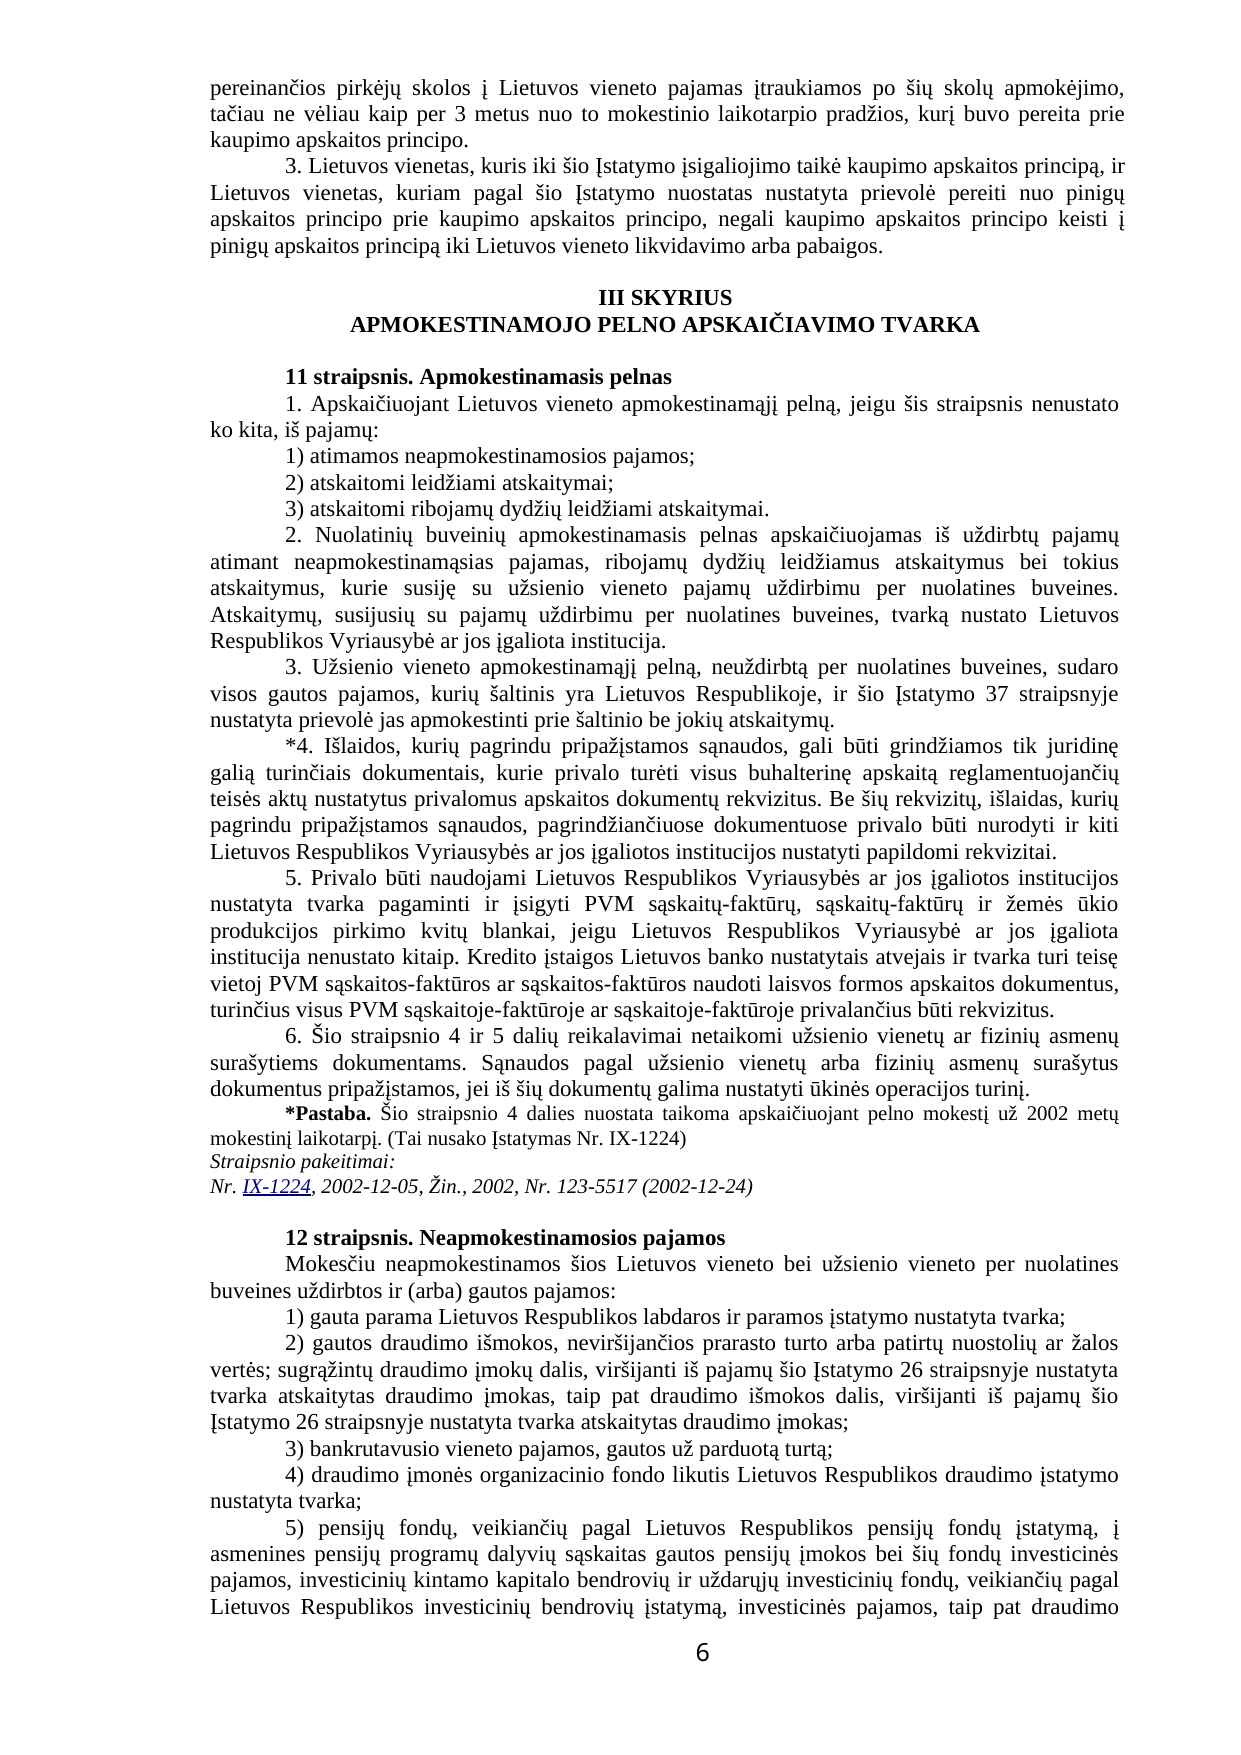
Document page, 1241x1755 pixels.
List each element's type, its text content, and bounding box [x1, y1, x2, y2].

text 3) bankrutavusio vieneto pajamos, gautos už parduotą turtą; [210, 1435, 1120, 1461]
text 1) atimamos neapmokestinamosios pajamos; [210, 442, 1120, 469]
text 2) gautos draudimo išmokos, neviršijančios prarasto turto arba patirtų nuostolių ar žalos vertės; sugrąžintų draudimo įmokų dalis, viršijanti iš pajamų šio Įstatymo 26 straipsnyje nustatyta tvarka atskaitytas draudimo įmokas, taip pat draudimo išmokos dalis, viršijanti iš pajamų šio Įstatymo 26 straipsnyje nustatyta tvarka atskaitytas draudimo įmokas; [210, 1329, 1120, 1435]
text 4) draudimo įmonės organizacinio fondo likutis Lietuvos Respublikos draudimo įstatymo nustatyta tvarka; [210, 1461, 1120, 1514]
text 2) atskaitomi leidžiami atskaitymai; [210, 469, 1120, 495]
text 5) pensijų fondų, veikiančių pagal Lietuvos Respublikos pensijų fondų įstatymą, į asmenines pensijų programų dalyvių sąskaitas gautos pensijų įmokos bei šių fondų investicinės pajamos, investicinių kintamo kapitalo bendrovių ir uždarųjų investicinių fondų, veikiančių pagal Lietuvos Respublikos investicinių bendrovių įstatymą, investicinės pajamos, taip pat draudimo [210, 1514, 1120, 1619]
subtitle III SKYRIUS [210, 284, 1120, 311]
text 12 straipsnis. Neapmokestinamosios pajamos [210, 1224, 1120, 1250]
text Nr. IX-1224, 2002-12-05, Žin., 2002, Nr. 123-5517 (2002-12-24) [210, 1173, 1120, 1198]
text *4. Išlaidos, kurių pagrindu pripažįstamos sąnaudos, gali būti grindžiamos tik juridinę galią turinčiais dokumentais, kurie privalo turėti visus buhalterinę apskaitą reglamentuojančių teisės aktų nustatytus privalomus apskaitos dokumentų rekvizitus. Be šių rekvizitų, išlaidas, kurių pagrindu pripažįstamos sąnaudos, pagrindžiančiuose dokumentuose privalo būti nurodyti ir kiti Lietuvos Respublikos Vyriausybės ar jos įgaliotos institucijos nustatyti papildomi rekvizitai. [210, 732, 1120, 864]
text 6. Šio straipsnio 4 ir 5 dalių reikalavimai netaikomi užsienio vienetų ar fizinių asmenų surašytiems dokumentams. Sąnaudos pagal užsienio vienetų arba fizinių asmenų surašytus dokumentus pripažįstamos, jei iš šių dokumentų galima nustatyti ūkinės operacijos turinį. [210, 1022, 1120, 1101]
text 3) atskaitomi ribojamų dydžių leidžiami atskaitymai. [210, 495, 1120, 522]
text pereinančios pirkėjų skolos į Lietuvos vieneto pajamas įtraukiamos po šių skolų apmokėjimo, tačiau ne vėliau kaip per 3 metus nuo to mokestinio laikotarpio pradžios, kurį buvo pereita prie kaupimo apskaitos principo. [210, 73, 1126, 153]
text Straipsnio pakeitimai: [210, 1149, 1120, 1173]
text 11 straipsnis. Apmokestinamasis pelnas [210, 363, 1120, 390]
text 2. Nuolatinių buveinių apmokestinamasis pelnas apskaičiuojamas iš uždirbtų pajamų atimant neapmokestinamąsias pajamas, ribojamų dydžių leidžiamus atskaitymus bei tokius atskaitymus, kurie susiję su užsienio vieneto pajamų uždirbimu per nuolatines buveines. Atskaitymų, susijusių su pajamų uždirbimu per nuolatines buveines, tvarką nustato Lietuvos Respublikos Vyriausybė ar jos įgaliota institucija. [210, 522, 1120, 653]
text 5. Privalo būti naudojami Lietuvos Respublikos Vyriausybės ar jos įgaliotos institucijos nustatyta tvarka pagaminti ir įsigyti PVM sąskaitų-faktūrų, sąskaitų-faktūrų ir žemės ūkio produkcijos pirkimo kvitų blankai, jeigu Lietuvos Respublikos Vyriausybė ar jos įgaliota institucija nenustato kitaip. Kredito įstaigos Lietuvos banko nustatytais atvejais ir tvarka turi teisę vietoj PVM sąskaitos-faktūros ar sąskaitos-faktūros naudoti laisvos formos apskaitos dokumentus, turinčius visus PVM sąskaitoje-faktūroje ar sąskaitoje-faktūroje privalančius būti rekvizitus. [210, 864, 1120, 1022]
text APMOKESTINAMOJO PELNO APSKAIČIAVIMO TVARKA [210, 311, 1120, 337]
text 3. Lietuvos vienetas, kuris iki šio Įstatymo įsigaliojimo taikė kaupimo apskaitos principą, ir Lietuvos vienetas, kuriam pagal šio Įstatymo nuostatas nustatyta prievolė pereiti nuo pinigų apskaitos principo prie kaupimo apskaitos principo, negali kaupimo apskaitos principo keisti į pinigų apskaitos principą iki Lietuvos vieneto likvidavimo arba pabaigos. [210, 153, 1126, 258]
text Mokesčiu neapmokestinamos šios Lietuvos vieneto bei užsienio vieneto per nuolatines buveines uždirbtos ir (arba) gautos pajamos: [210, 1250, 1120, 1303]
text 3. Užsienio vieneto apmokestinamąjį pelną, neuždirbtą per nuolatines buveines, sudaro visos gautos pajamos, kurių šaltinis yra Lietuvos Respublikoje, ir šio Įstatymo 37 straipsnyje nustatyta prievolė jas apmokestinti prie šaltinio be jokių atskaitymų. [210, 653, 1120, 732]
text 1. Apskaičiuojant Lietuvos vieneto apmokestinamąjį pelną, jeigu šis straipsnis nenustato ko kita, iš pajamų: [210, 390, 1120, 442]
text 1) gauta parama Lietuvos Respublikos labdaros ir paramos įstatymo nustatyta tvarka; [210, 1303, 1120, 1329]
text *Pastaba. Šio straipsnio 4 dalies nuostata taikoma apskaičiuojant pelno mokestį už 2002 metų mokestinį laikotarpį. (Tai nusako Įstatymas Nr. IX-1224) [210, 1101, 1120, 1149]
